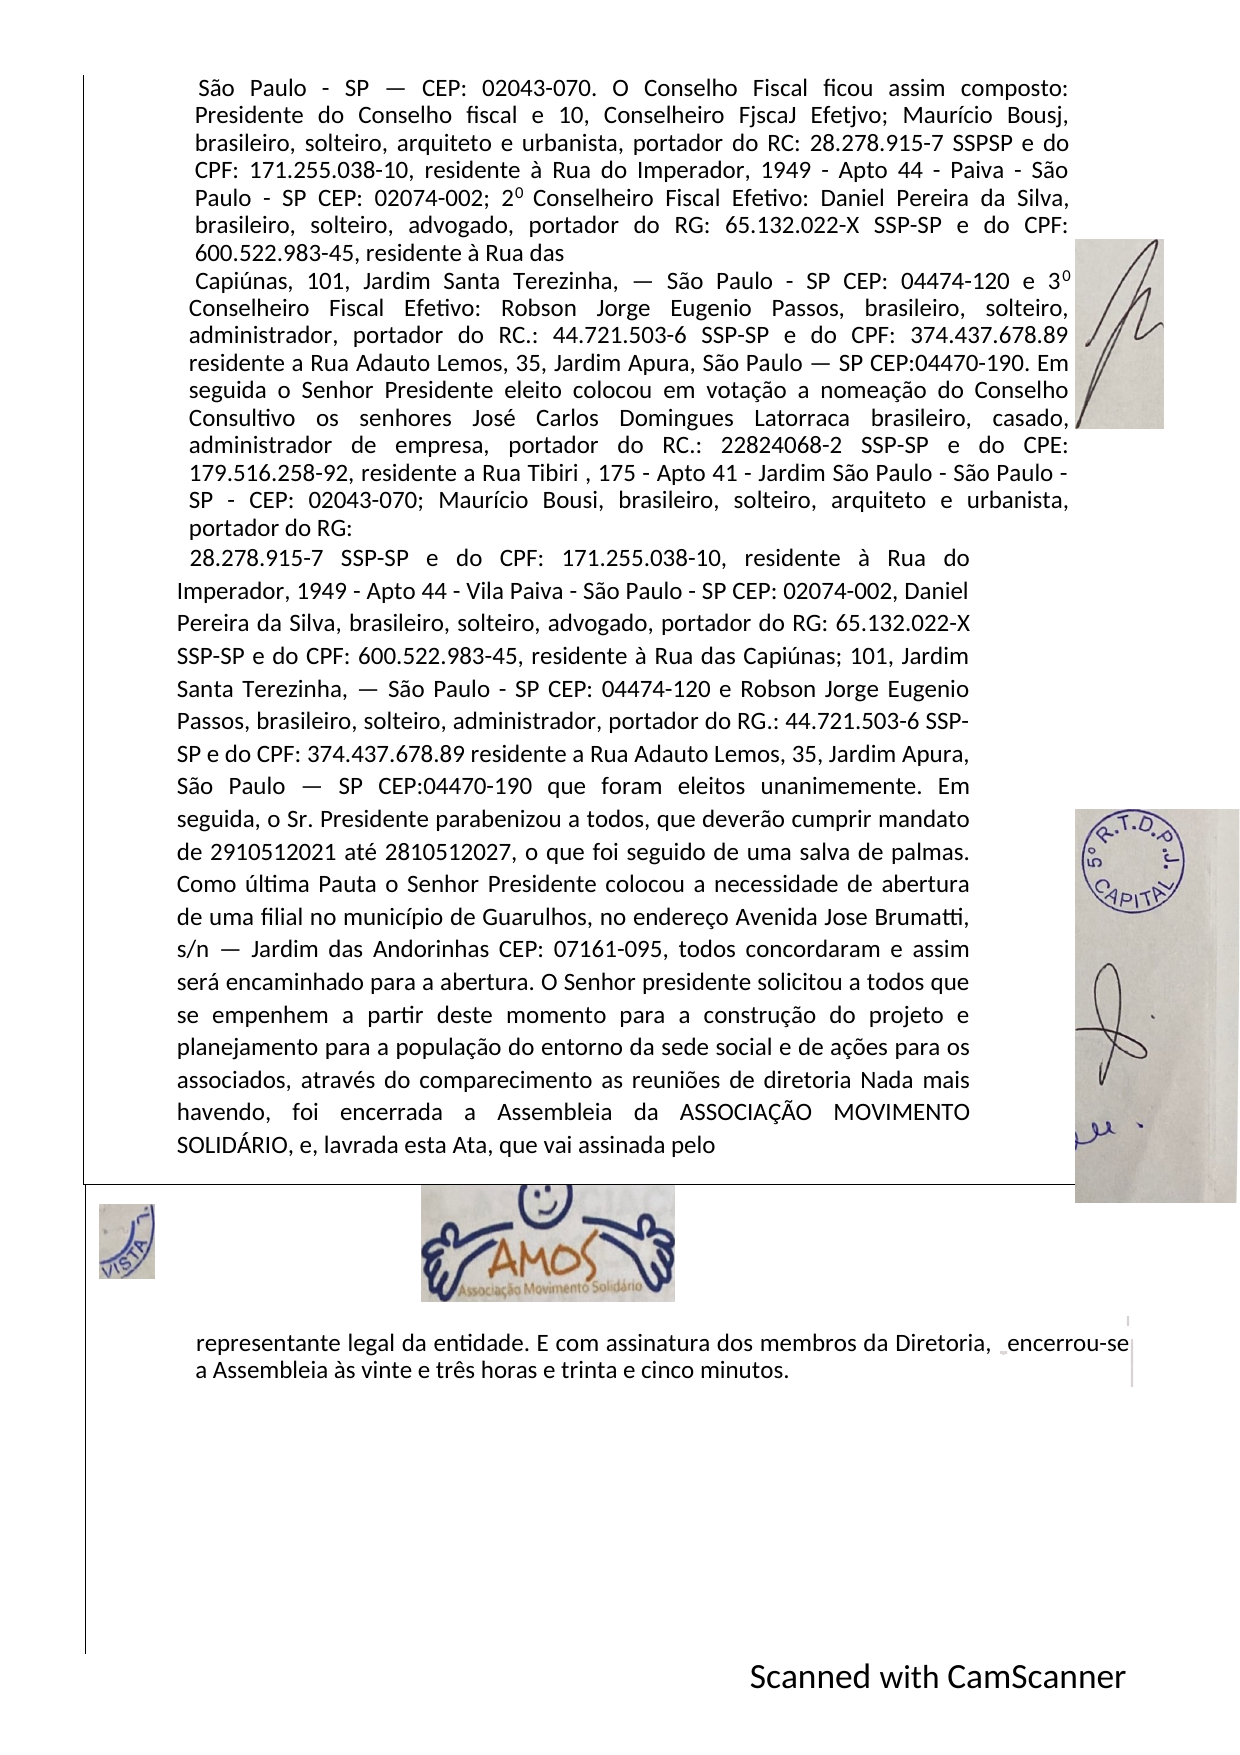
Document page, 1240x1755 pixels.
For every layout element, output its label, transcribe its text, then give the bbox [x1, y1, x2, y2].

table_header [1149, 429, 1154, 809]
table_header [1149, 75, 1154, 239]
table_header São Paulo - SP — CEP: 02043-070. O Conselho Fiscal ficou assim composto: Presidente do Conselho fiscal e 10, Conselheiro FjscaJ Efetjvo; Maurício Bousj, brasileiro, solteiro, arquiteto e urbanista, portador do RC: 28.278.915-7 SSPSP e do CPF: 171.255.038-10, residente à Rua do Imperador, 1949 - Apto 44 - Paiva - São Paulo - SP CEP: 02074-002; 20 Conselheiro Fiscal Efetivo: Daniel Pereira da Silva, brasileiro, solteiro, advogado, portador do RG: 65.132.022-X SSP-SP e do CPF: 600.522.983-45, residente à Rua das Capiúnas, 101, Jardim Santa Terezinha, — São Paulo - SP CEP: 04474-120 e 30 Conselheiro Fiscal Efetivo: Robson Jorge Eugenio Passos, brasileiro, solteiro, administrador, portador do RC.: 44.721.503-6 SSP-SP e do CPF: 374.437.678.89 residente a Rua Adauto Lemos, 35, Jardim Apura, São Paulo — SP CEP:04470-190. Em seguida o Senhor Presidente eleito colocou em votação a nomeação do Conselho Consultivo os senhores José Carlos Domingues Latorraca brasileiro, casado, administrador de empresa, portador do RC.: 22824068-2 SSP-SP e do CPE: 179.516.258-92, residente a Rua Tibiri , 175 - Apto 41 - Jardim São Paulo - São Paulo - SP - CEP: 02043-070; Maurício Bousi, brasileiro, solteiro, arquiteto e urbanista, portador do RG: 28.278.915-7 SSP-SP e do CPF: 171.255.038-10, residente à Rua do Imperador, 1949 - Apto 44 - Vila Paiva - São Paulo - SP CEP: 02074-002, Daniel Pereira da Silva, brasileiro, solteiro, advogado, portador do RG: 65.132.022-X SSP-SP e do CPF: 600.522.983-45, residente à Rua das Capiúnas; 101, Jardim Santa Terezinha, — São Paulo - SP CEP: 04474-120 e Robson Jorge Eugenio Passos, brasileiro, solteiro, administrador, portador do RG.: 44.721.503-6 SSP-SP e do CPF: 374.437.678.89 residente a Rua Adauto Lemos, 35, Jardim Apura, São Paulo — SP CEP:04470-190 que foram eleitos unanimemente. Em seguida, o Sr. Presidente parabenizou a todos, que deverão cumprir mandato de 2910512021 até 2810512027, o que foi seguido de uma salva de palmas. Como última Pauta o Senhor Presidente colocou a necessidade de abertura de uma filial no município de Guarulhos, no endereço Avenida Jose Brumatti, s/n — Jardim das Andorinhas CEP: 07161-095, todos concordaram e assim será encaminhado para a abertura. O Senhor presidente solicitou a todos que se empenhem a partir deste momento para a construção do projeto e planejamento para a população do entorno da sede social e de ações para os associados, através do comparecimento as reuniões de diretoria Nada mais havendo, foi encerrada a Assembleia da ASSOCIAÇÃO MOVIMENTO SOLIDÁRIO, e, lavrada esta Ata, que vai assinada pelo [84, 75, 1136, 1184]
table_header [1136, 75, 1149, 239]
table_header [1136, 429, 1149, 809]
table_header representante legal da entidade. E com assinatura dos membros da Diretoria, encerrou-se a Assembleia às vinte e três horas e trinta e cinco minutos. de 2.021. [86, 1185, 1133, 1654]
